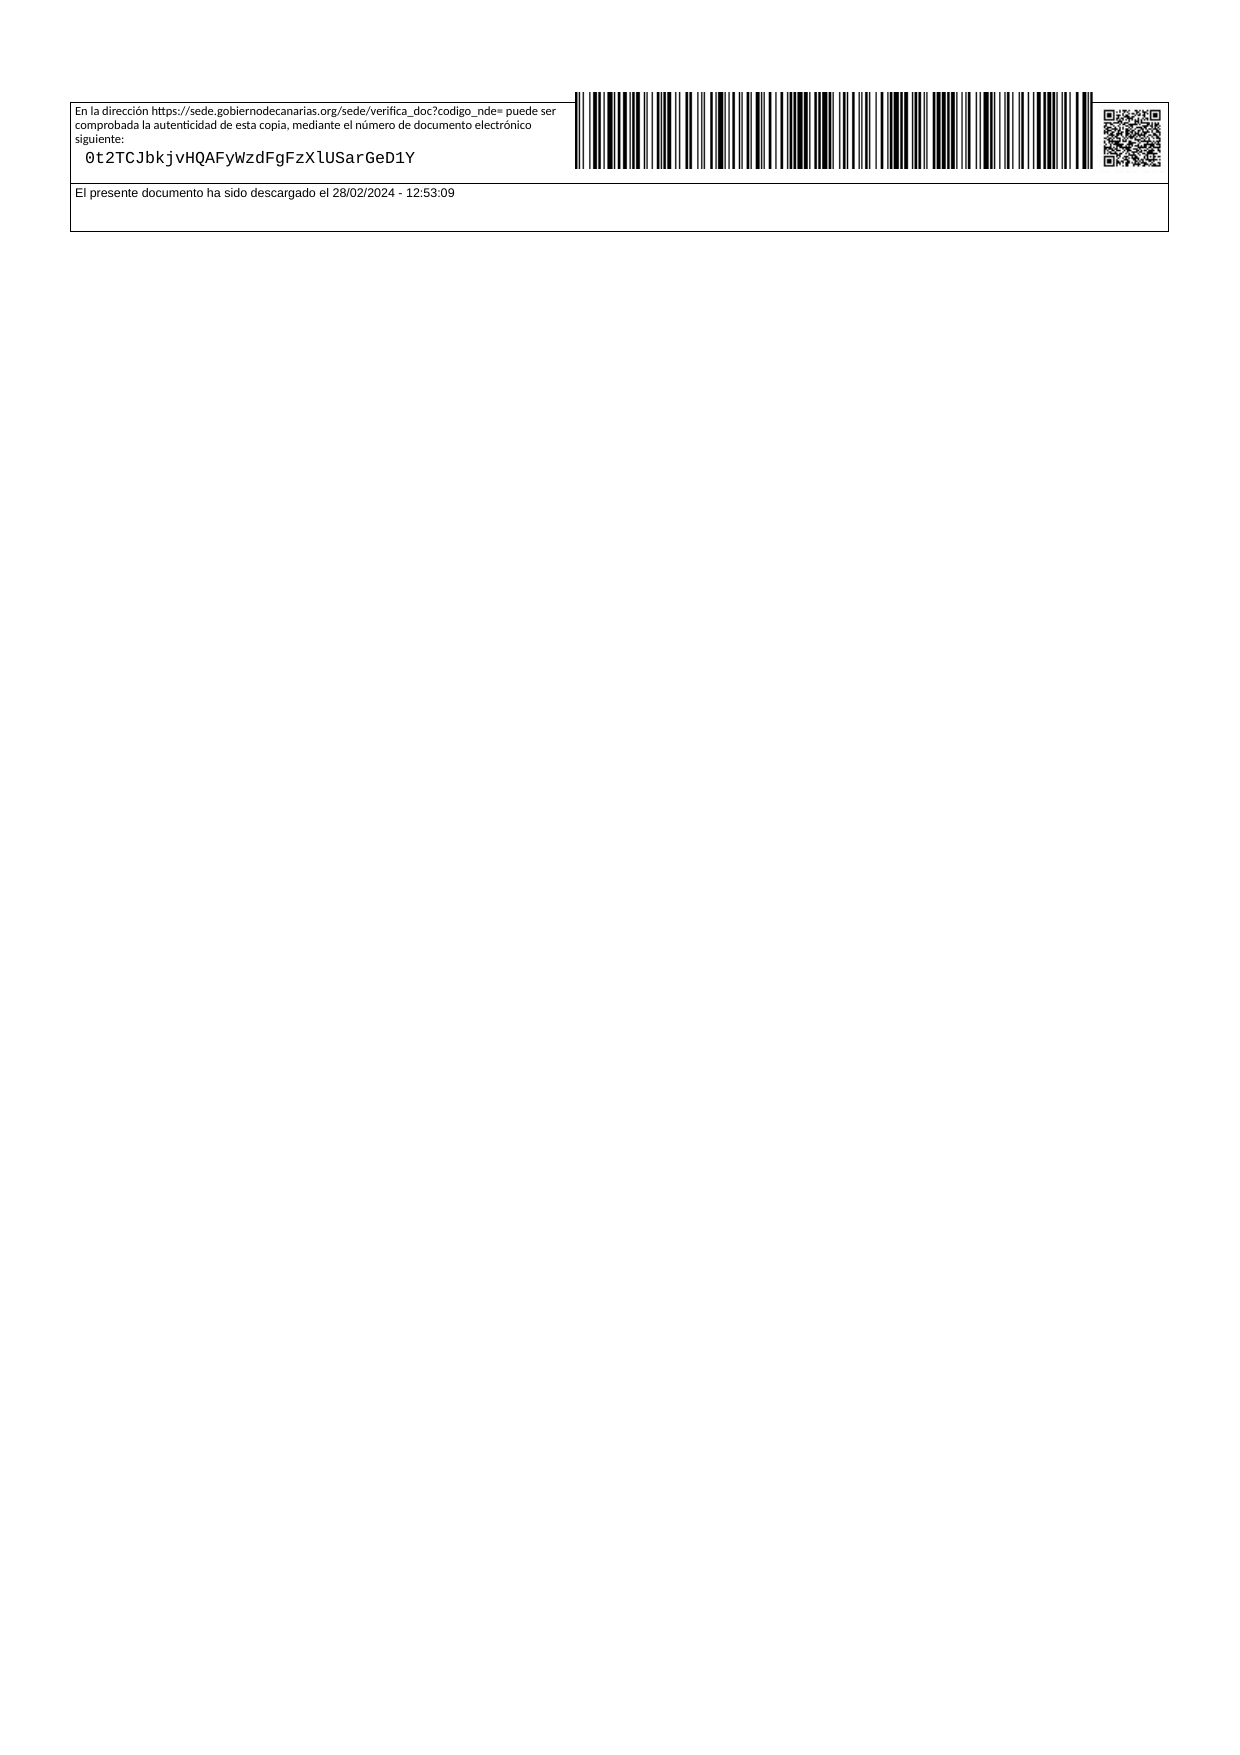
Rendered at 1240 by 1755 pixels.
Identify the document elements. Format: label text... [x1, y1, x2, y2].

table_cell En la dirección https://sede.gobiernodecanarias.org/sede/verifica_doc?codigo_nde= puede ser comprobada la autenticidad de esta copia, mediante el número de documento electrónico siguiente: 0t2TCJbkjvHQAFyWzdFgFzXlUSarGeD1Y [71, 103, 975, 182]
table_cell El presente documento ha sido descargado el 28/02/2024 - 12:53:09 [71, 184, 975, 231]
table_cell [975, 184, 1168, 231]
table_cell [975, 103, 1168, 182]
